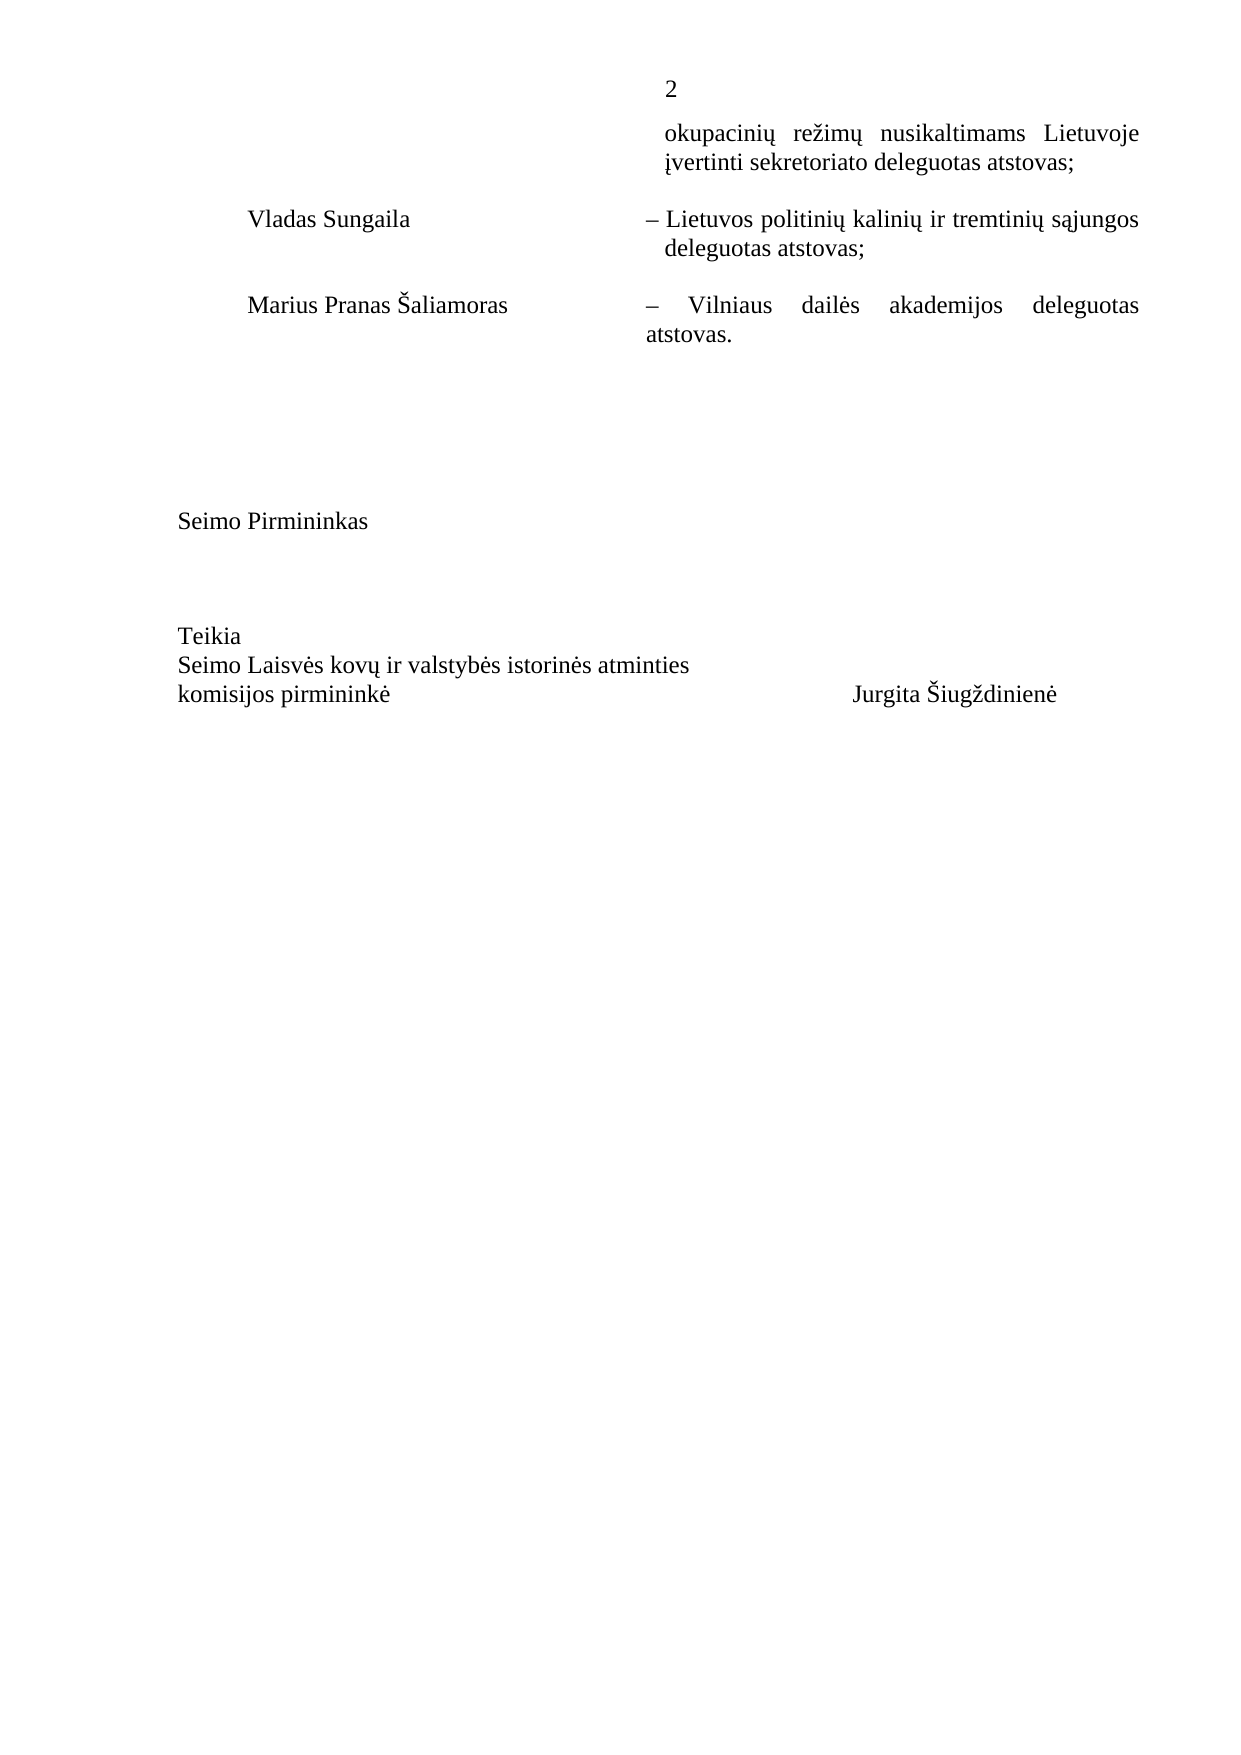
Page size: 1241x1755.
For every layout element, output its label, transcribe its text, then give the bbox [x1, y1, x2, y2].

text komisijos pirmininkė Jurgita Šiugždinienė [177, 679, 1165, 707]
text Teikia [177, 621, 1165, 650]
table_cell okupacinių režimų nusikaltimams Lietuvoje įvertinti sekretoriato deleguotas atstovas; [635, 118, 1151, 204]
text Seimo Pirmininkas [177, 506, 1165, 535]
table_cell Vladas Sungaila [236, 204, 634, 291]
table_cell – Vilniaus dailės akademijos deleguotas atstovas. [635, 291, 1151, 377]
table_cell – Lietuvos politinių kalinių ir tremtinių sąjungos deleguotas atstovas; [635, 204, 1151, 291]
table_cell [236, 118, 634, 204]
table_cell Marius Pranas Šaliamoras [236, 291, 634, 377]
text Seimo Laisvės kovų ir valstybės istorinės atminties [177, 650, 1165, 679]
